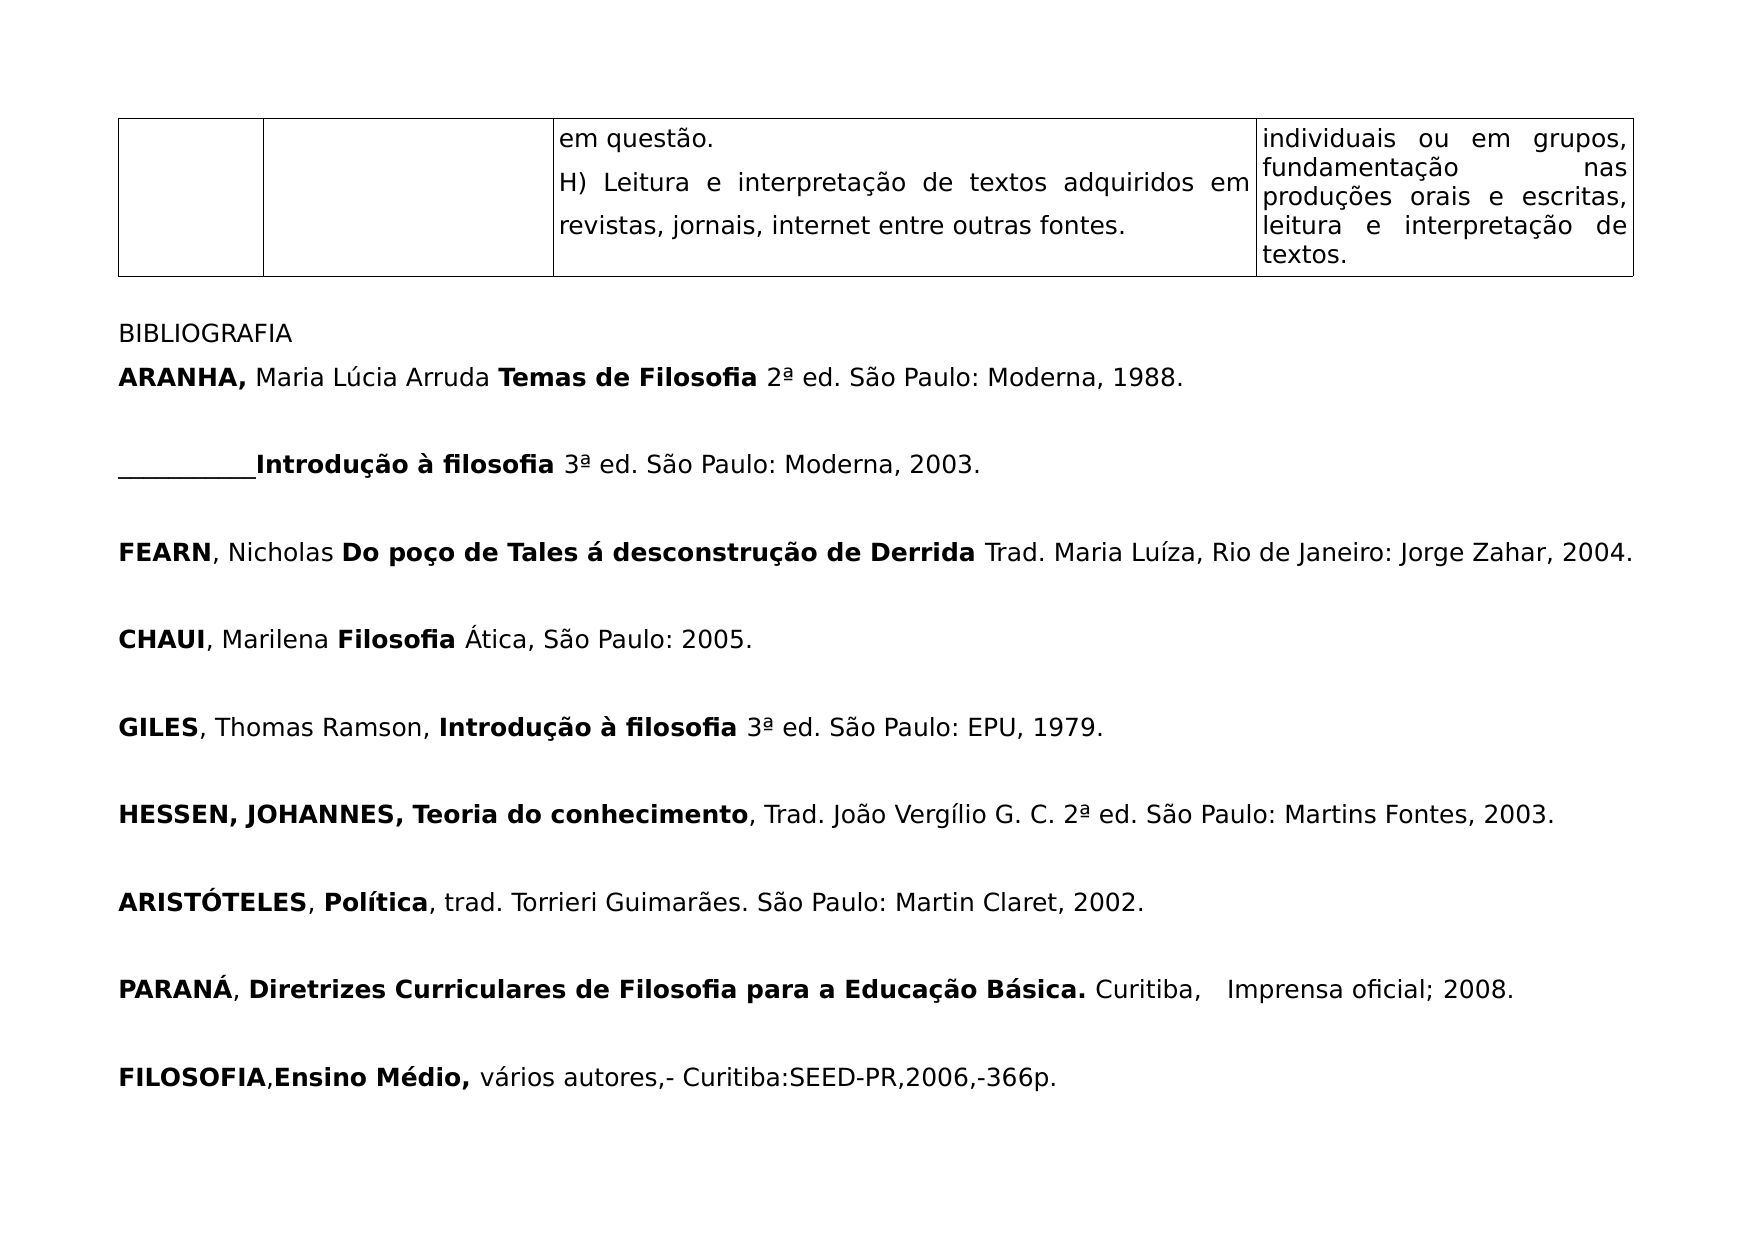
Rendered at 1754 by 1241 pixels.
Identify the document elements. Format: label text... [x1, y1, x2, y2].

table_cell [264, 119, 553, 276]
text GILES, Thomas Ramson, Introdução à filosofia 3ª ed. São Paulo: EPU, 1979. [118, 713, 1636, 742]
text ­­­­­­­­­­­­­­­­­­­­­___________Introdução à filosofia 3ª ed. São Paulo: Moderna, 2003. [118, 451, 1636, 480]
text CHAUI, Marilena Filosofia Ática, São Paulo: 2005. [118, 626, 1636, 655]
text FEARN, Nicholas Do poço de Tales á desconstrução de Derrida Trad. Maria Luíza, Rio de Janeiro: Jorge Zahar, 2004. [118, 538, 1636, 567]
text BIBLIOGRAFIA [118, 319, 1636, 348]
text ARANHA, Maria Lúcia Arruda Temas de Filosofia 2ª ed. São Paulo: Moderna, 1988. [118, 363, 1636, 392]
table_cell [119, 119, 263, 276]
table_cell em questão. H) Leitura e interpretação de textos adquiridos em revistas, jornais, internet entre outras fontes. [554, 119, 1256, 276]
text HESSEN, JOHANNES, Teoria do conhecimento, Trad. João Vergílio G. C. 2ª ed. São Paulo: Martins Fontes, 2003. [118, 801, 1636, 830]
text PARANÁ, Diretrizes Curriculares de Filosofia para a Educação Básica. Curitiba, Imprensa oficial; 2008. [118, 976, 1636, 1005]
text ARISTÓTELES, Política, trad. Torrieri Guimarães. São Paulo: Martin Claret, 2002. [118, 888, 1636, 917]
table_cell individuais ou em grupos, fundamentação nas produções orais e escritas, leitura e interpretação de textos. [1257, 119, 1633, 276]
text FILOSOFIA,Ensino Médio, vários autores,- Curitiba:SEED-PR,2006,-366p. [118, 1063, 1636, 1092]
